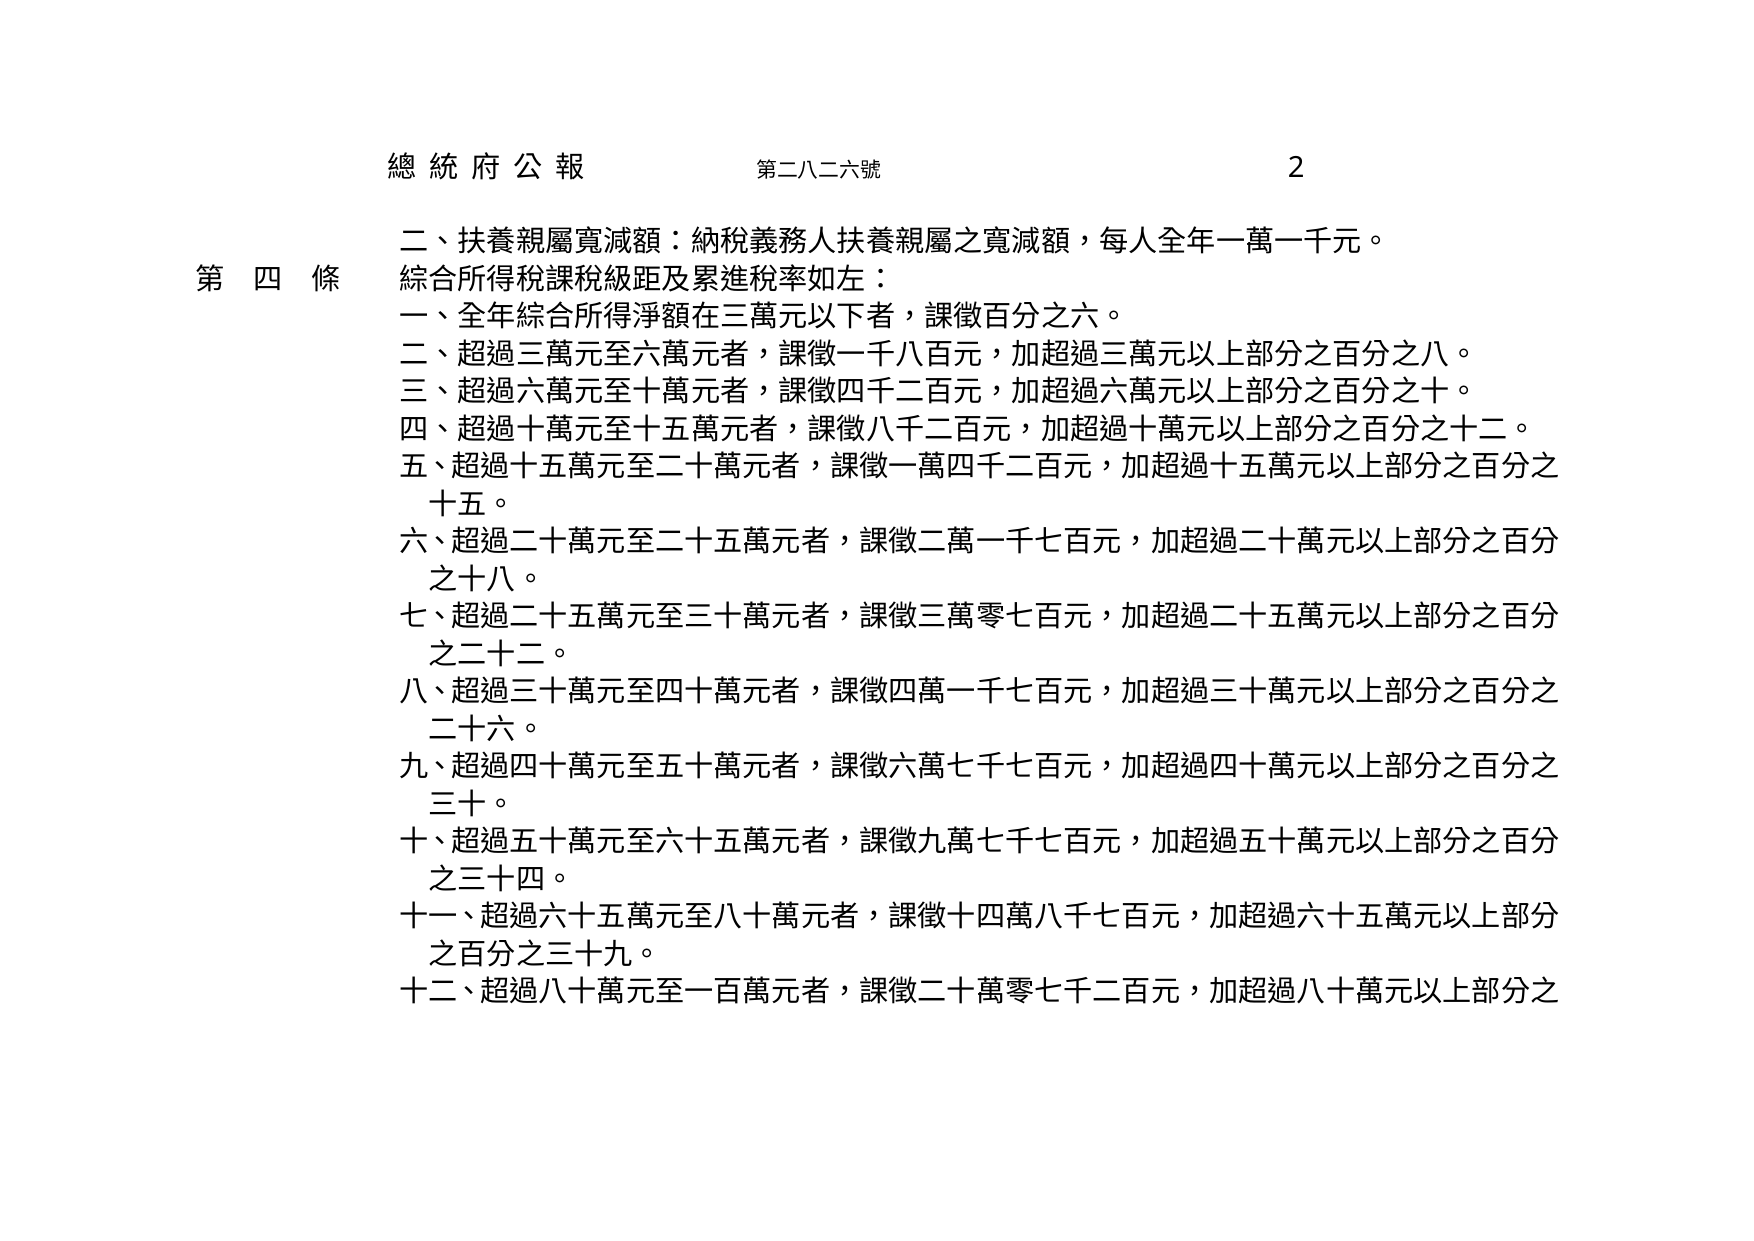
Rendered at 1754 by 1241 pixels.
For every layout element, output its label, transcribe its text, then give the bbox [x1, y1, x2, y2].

text 八、超過三十萬元至四十萬元者，課徵四萬一千七百元，加超過三十萬元以上部分之百分之二十六。 [399, 672, 1559, 747]
text 四、超過十萬元至十五萬元者，課徵八千二百元，加超過十萬元以上部分之百分之十二。 [399, 409, 1559, 447]
text 三、超過六萬元至十萬元者，課徵四千二百元，加超過六萬元以上部分之百分之十。 [399, 372, 1559, 409]
text 五、超過十五萬元至二十萬元者，課徵一萬四千二百元，加超過十五萬元以上部分之百分之十五。 [399, 447, 1559, 522]
text 二、扶養親屬寬減額：納稅義務人扶養親屬之寬減額，每人全年一萬一千元。 [399, 222, 1559, 259]
text 二、超過三萬元至六萬元者，課徵一千八百元，加超過三萬元以上部分之百分之八。 [399, 334, 1559, 372]
text 十一、超過六十五萬元至八十萬元者，課徵十四萬八千七百元，加超過六十五萬元以上部分之百分之三十九。 [399, 897, 1559, 972]
text 十二、超過八十萬元至一百萬元者，課徵二十萬零七千二百元，加超過八十萬元以上部分之 [399, 972, 1559, 1009]
text 九、超過四十萬元至五十萬元者，課徵六萬七千七百元，加超過四十萬元以上部分之百分之三十。 [399, 747, 1559, 822]
text 十、超過五十萬元至六十五萬元者，課徵九萬七千七百元，加超過五十萬元以上部分之百分之三十四。 [399, 822, 1559, 897]
text 第 四 條 綜合所得稅課稅級距及累進稅率如左： [195, 259, 1559, 297]
text 七、超過二十五萬元至三十萬元者，課徵三萬零七百元，加超過二十五萬元以上部分之百分之二十二。 [399, 597, 1559, 672]
text 一、全年綜合所得淨額在三萬元以下者，課徵百分之六。 [399, 297, 1559, 334]
text 六、超過二十萬元至二十五萬元者，課徵二萬一千七百元，加超過二十萬元以上部分之百分之十八。 [399, 522, 1559, 597]
